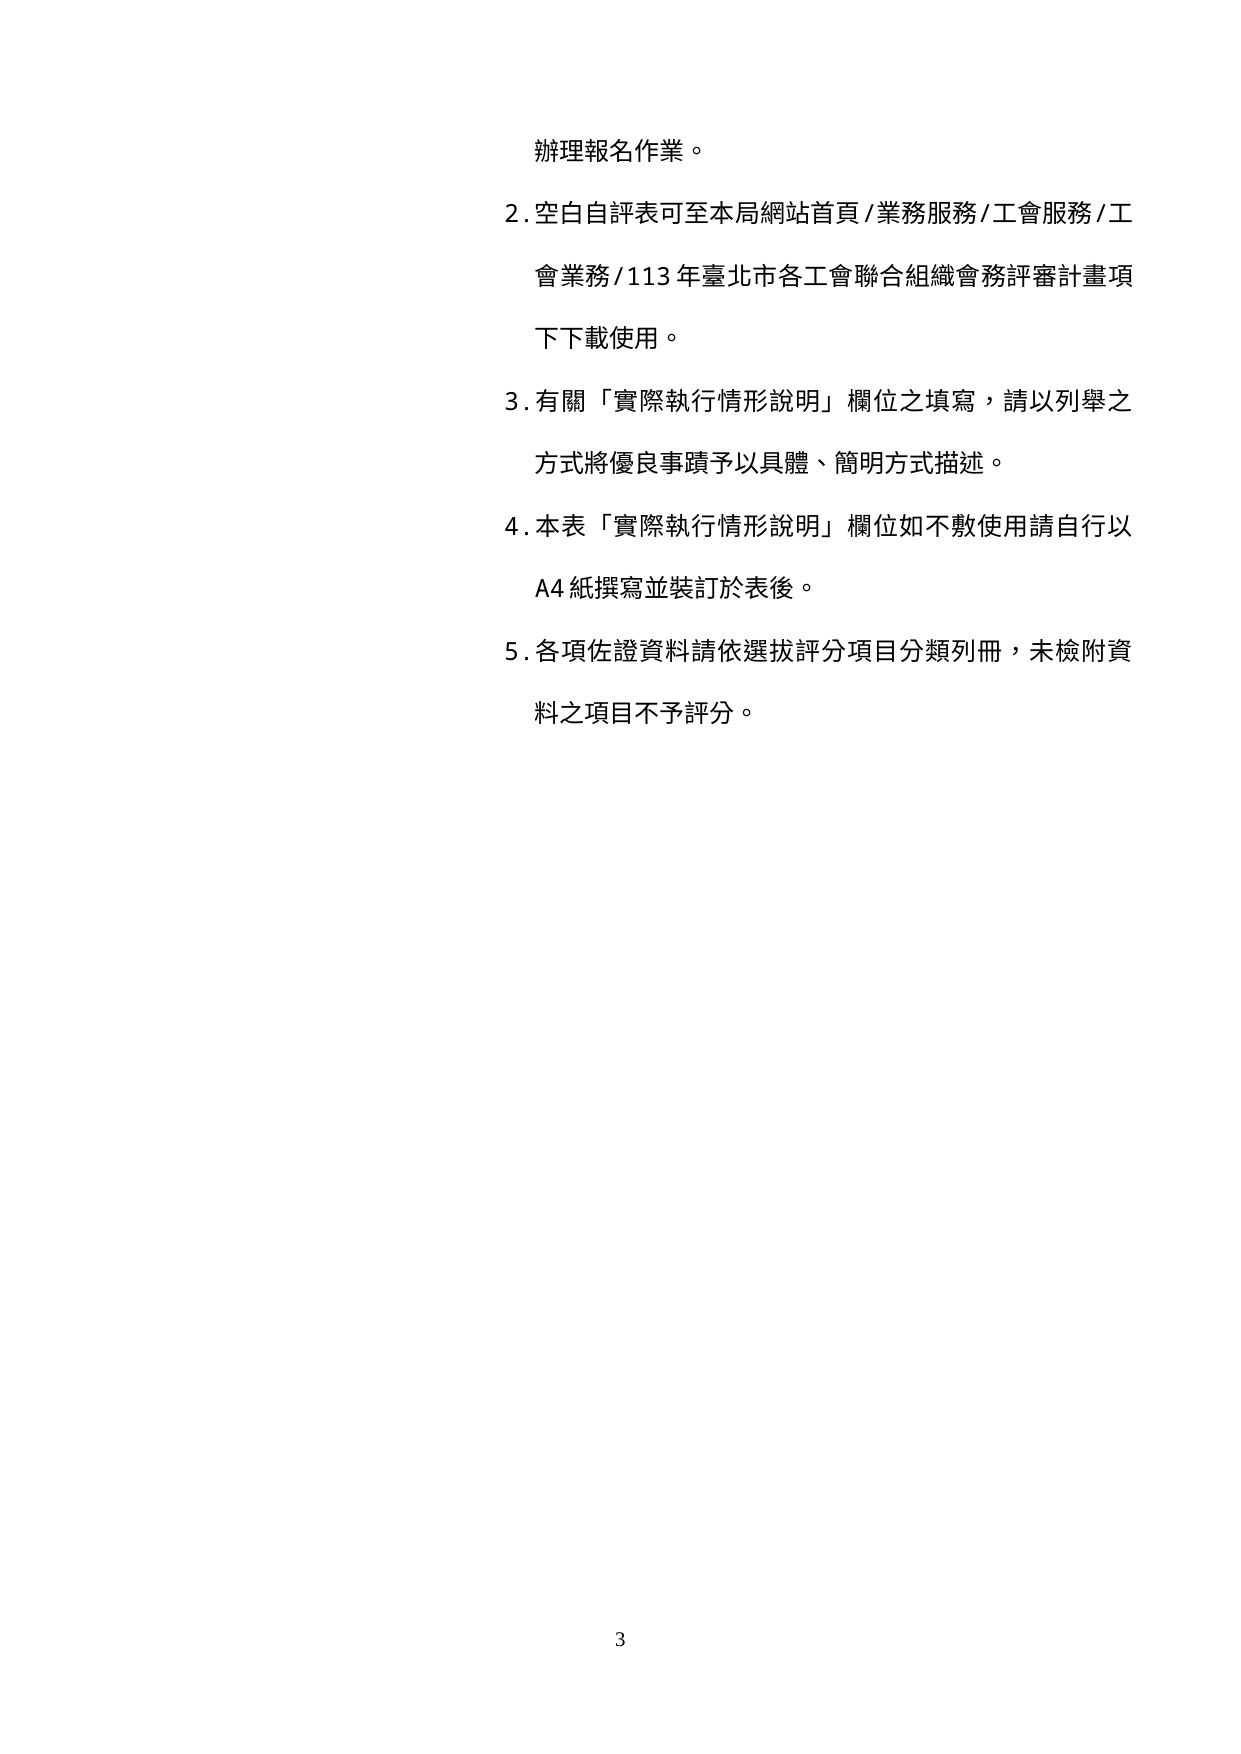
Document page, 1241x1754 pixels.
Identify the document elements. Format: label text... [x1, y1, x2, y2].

text 3.有關「實際執行情形說明」欄位之填寫，請以列舉之方式將優良事蹟予以具體、簡明方式描述。 [504, 358, 1134, 483]
text 4.本表「實際執行情形說明」欄位如不敷使用請自行以A4紙撰寫並裝訂於表後。 [504, 483, 1134, 608]
text 辦理報名作業。 [504, 108, 1134, 170]
text 2.空白自評表可至本局網站首頁/業務服務/工會服務/工會業務/113年臺北市各工會聯合組織會務評審計畫項下下載使用。 [504, 170, 1134, 358]
text 5.各項佐證資料請依選拔評分項目分類列冊，未檢附資料之項目不予評分。 [504, 608, 1134, 733]
